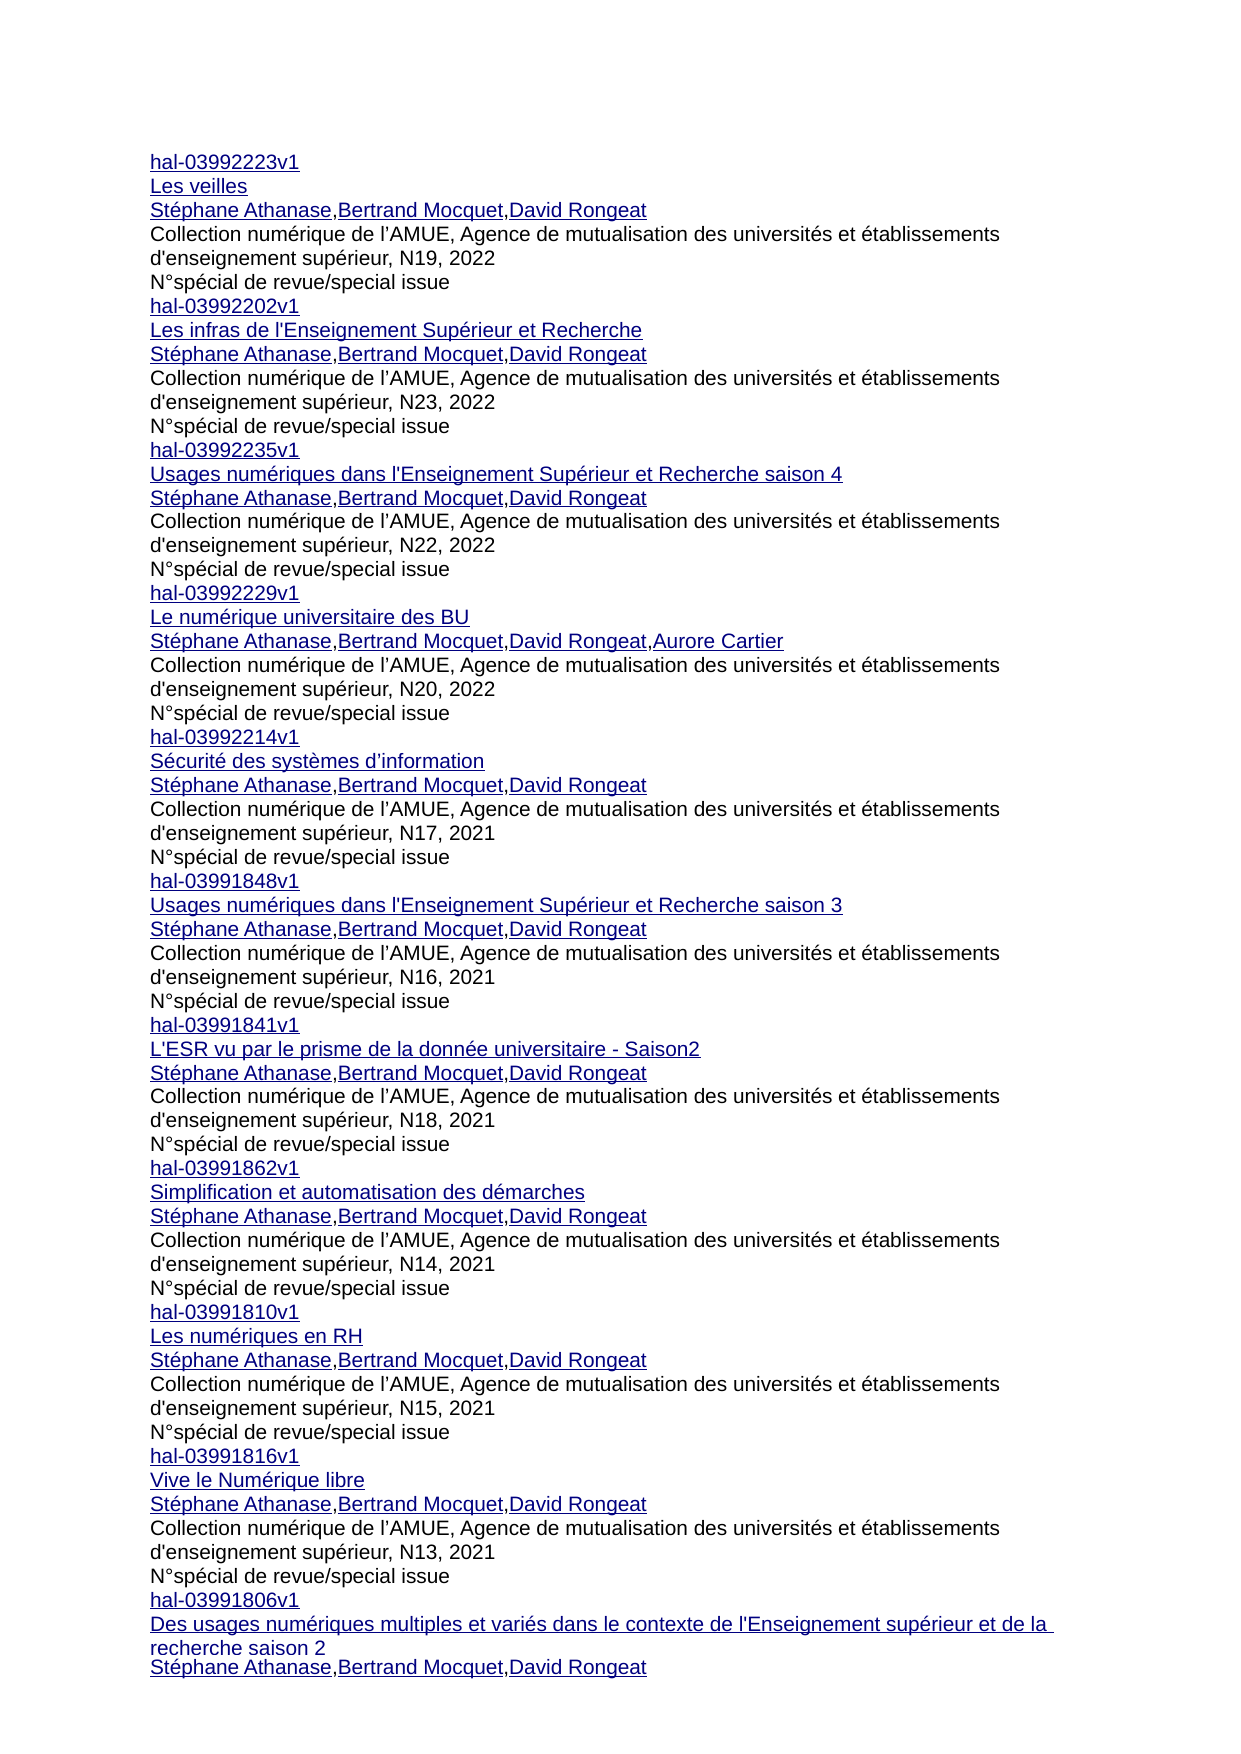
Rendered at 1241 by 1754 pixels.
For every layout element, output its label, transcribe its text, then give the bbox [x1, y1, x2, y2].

table_cell Usages numériques dans l'Enseignement Supérieur et Recherche saison 4 Stéphane Athanase,Bertrand Mocquet,David Rongeat Collection numérique de l’AMUE, Agence de mutualisation des universités et établissements d'enseignement supérieur, N22, 2022 N°spécial de revue/special issue hal-03992229v1 [150, 461, 1090, 605]
table_cell Les veilles Stéphane Athanase,Bertrand Mocquet,David Rongeat Collection numérique de l’AMUE, Agence de mutualisation des universités et établissements d'enseignement supérieur, N19, 2022 N°spécial de revue/special issue hal-03992202v1 [150, 174, 1090, 318]
table_cell Usages numériques dans l'Enseignement Supérieur et Recherche saison 3 Stéphane Athanase,Bertrand Mocquet,David Rongeat Collection numérique de l’AMUE, Agence de mutualisation des universités et établissements d'enseignement supérieur, N16, 2021 N°spécial de revue/special issue hal-03991841v1 [150, 893, 1090, 1036]
table_cell Les infras de l'Enseignement Supérieur et Recherche Stéphane Athanase,Bertrand Mocquet,David Rongeat Collection numérique de l’AMUE, Agence de mutualisation des universités et établissements d'enseignement supérieur, N23, 2022 N°spécial de revue/special issue hal-03992235v1 [150, 318, 1090, 461]
table_cell hal-03992223v1 [150, 150, 1090, 174]
table_cell Les numériques en RH Stéphane Athanase,Bertrand Mocquet,David Rongeat Collection numérique de l’AMUE, Agence de mutualisation des universités et établissements d'enseignement supérieur, N15, 2021 N°spécial de revue/special issue hal-03991816v1 [150, 1324, 1090, 1468]
table_cell Vive le Numérique libre Stéphane Athanase,Bertrand Mocquet,David Rongeat Collection numérique de l’AMUE, Agence de mutualisation des universités et établissements d'enseignement supérieur, N13, 2021 N°spécial de revue/special issue hal-03991806v1 [150, 1468, 1090, 1611]
table_cell L'ESR vu par le prisme de la donnée universitaire - Saison2 Stéphane Athanase,Bertrand Mocquet,David Rongeat Collection numérique de l’AMUE, Agence de mutualisation des universités et établissements d'enseignement supérieur, N18, 2021 N°spécial de revue/special issue hal-03991862v1 [150, 1036, 1090, 1180]
table_cell Sécurité des systèmes d’information Stéphane Athanase,Bertrand Mocquet,David Rongeat Collection numérique de l’AMUE, Agence de mutualisation des universités et établissements d'enseignement supérieur, N17, 2021 N°spécial de revue/special issue hal-03991848v1 [150, 749, 1090, 893]
table_cell Le numérique universitaire des BU Stéphane Athanase,Bertrand Mocquet,David Rongeat,Aurore Cartier Collection numérique de l’AMUE, Agence de mutualisation des universités et établissements d'enseignement supérieur, N20, 2022 N°spécial de revue/special issue hal-03992214v1 [150, 605, 1090, 749]
table_cell Simplification et automatisation des démarches Stéphane Athanase,Bertrand Mocquet,David Rongeat Collection numérique de l’AMUE, Agence de mutualisation des universités et établissements d'enseignement supérieur, N14, 2021 N°spécial de revue/special issue hal-03991810v1 [150, 1180, 1090, 1324]
table_cell Des usages numériques multiples et variés dans le contexte de l'Enseignement supérieur et de la recherche saison 2 Stéphane Athanase,Bertrand Mocquet,David Rongeat [150, 1611, 1090, 1679]
